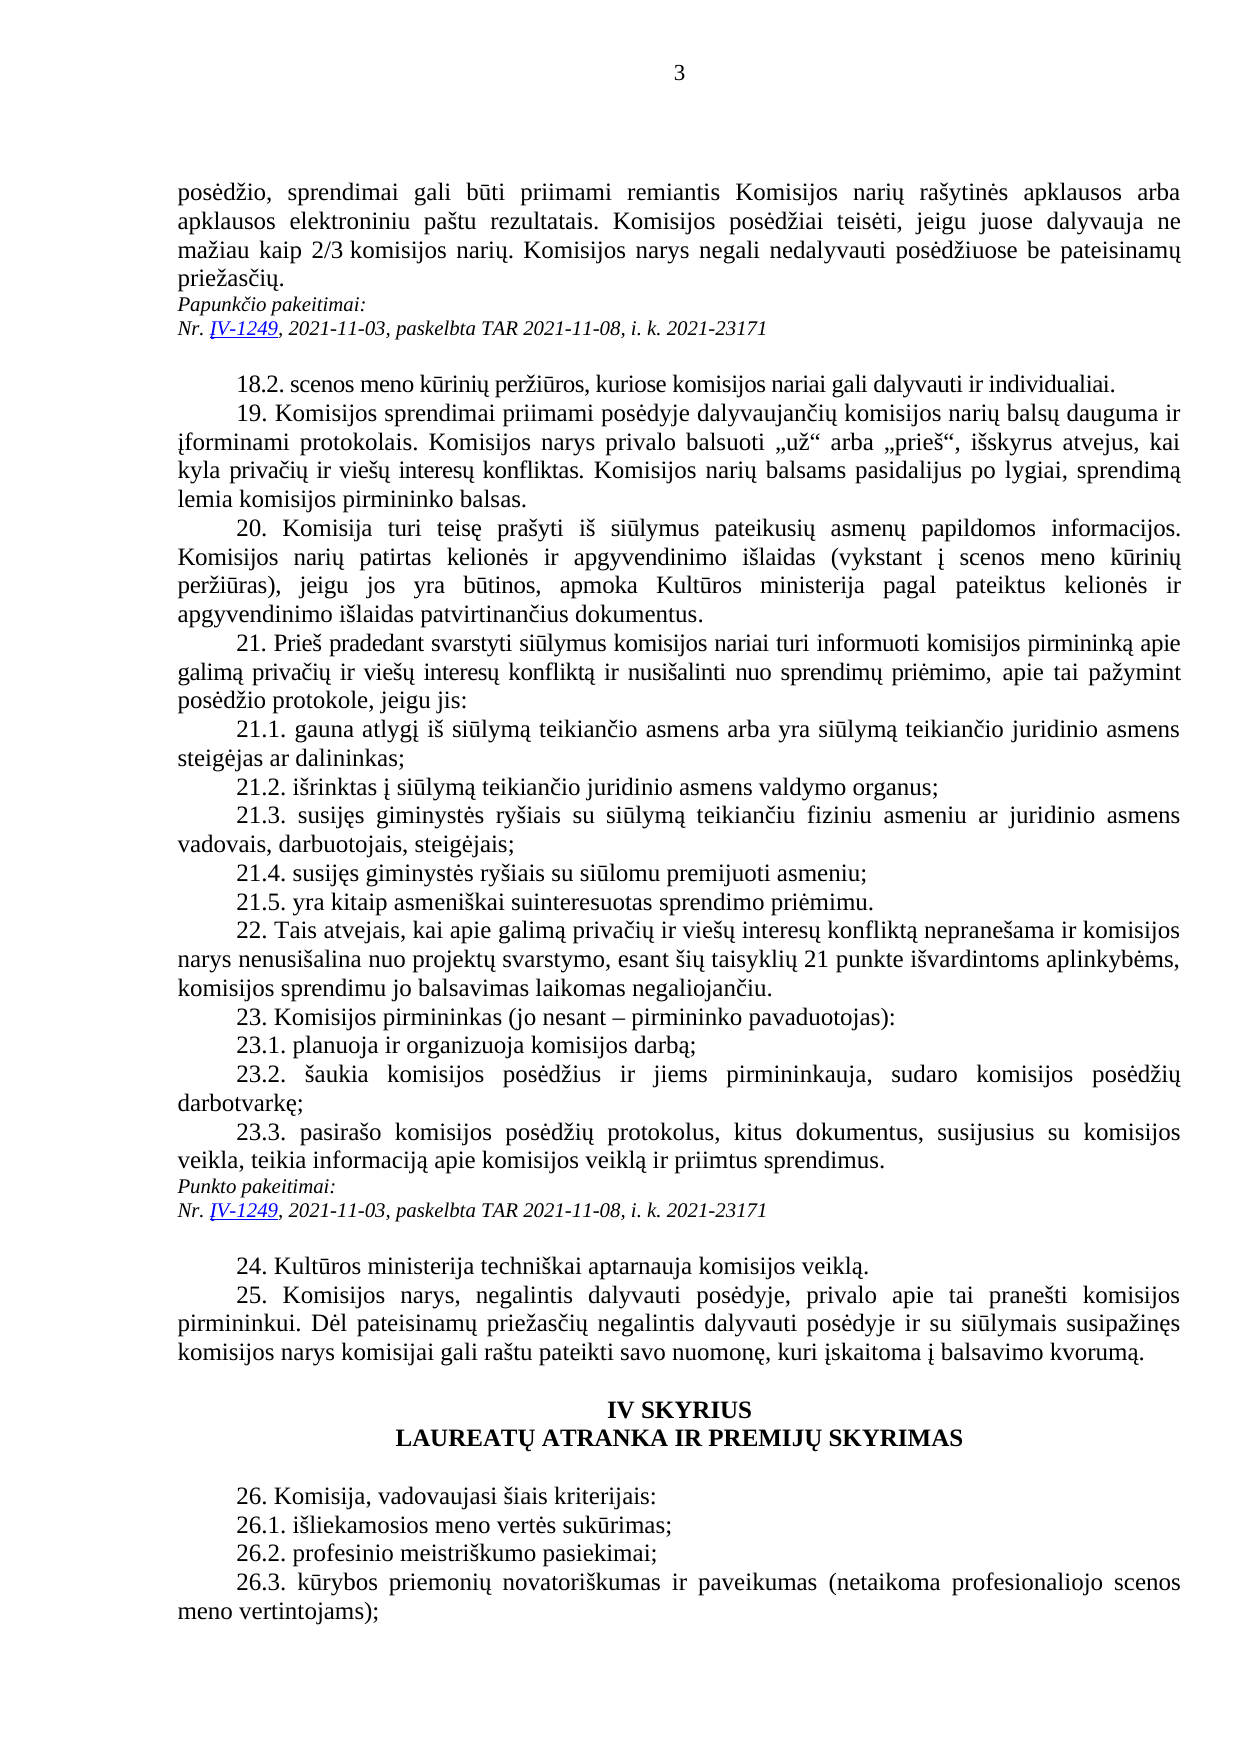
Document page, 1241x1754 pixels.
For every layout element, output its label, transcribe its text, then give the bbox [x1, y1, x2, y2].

text Nr. ĮV-1249, 2021-11-03, paskelbta TAR 2021-11-08, i. k. 2021-23171 [177, 1198, 1181, 1222]
text 26.1. išliekamosios meno vertės sukūrimas; [177, 1510, 1181, 1538]
text 26.2. profesinio meistriškumo pasiekimai; [177, 1538, 1181, 1567]
text 22. Tais atvejais, kai apie galimą privačių ir viešų interesų konfliktą nepranešama ir komisijos narys nenusišalina nuo projektų svarstymo, esant šių taisyklių 21 punkte išvardintoms aplinkybėms, komisijos sprendimu jo balsavimas laikomas negaliojančiu. [177, 915, 1181, 1002]
text 26. Komisija, vadovaujasi šiais kriterijais: [177, 1481, 1181, 1510]
text 23.3. pasirašo komisijos posėdžių protokolus, kitus dokumentus, susijusius su komisijos veikla, teikia informaciją apie komisijos veiklą ir priimtus sprendimus. [177, 1117, 1181, 1174]
text 25. Komisijos narys, negalintis dalyvauti posėdyje, privalo apie tai pranešti komisijos pirmininkui. Dėl pateisinamų priežasčių negalintis dalyvauti posėdyje ir su siūlymais susipažinęs komisijos narys komisijai gali raštu pateikti savo nuomonę, kuri įskaitoma į balsavimo kvorumą. [177, 1280, 1181, 1366]
text 20. Komisija turi teisę prašyti iš siūlymus pateikusių asmenų papildomos informacijos. Komisijos narių patirtas kelionės ir apgyvendinimo išlaidas (vykstant į scenos meno kūrinių peržiūras), jeigu jos yra būtinos, apmoka Kultūros ministerija pagal pateiktus kelionės ir apgyvendinimo išlaidas patvirtinančius dokumentus. [177, 513, 1181, 628]
text 21.5. yra kitaip asmeniškai suinteresuotas sprendimo priėmimu. [177, 887, 1181, 915]
text Papunkčio pakeitimai: [177, 292, 1181, 316]
text posėdžio, sprendimai gali būti priimami remiantis Komisijos narių rašytinės apklausos arba apklausos elektroniniu paštu rezultatais. Komisijos posėdžiai teisėti, jeigu juose dalyvauja ne mažiau kaip 2/3 komisijos narių. Komisijos narys negali nedalyvauti posėdžiuose be pateisinamų priežasčių. [177, 177, 1181, 292]
text Punkto pakeitimai: [177, 1174, 1181, 1198]
text LAUREATŲ ATRANKA IR PREMIJŲ SKYRIMAS [177, 1423, 1181, 1452]
text IV skyrius [177, 1395, 1181, 1423]
text 21.2. išrinktas į siūlymą teikiančio juridinio asmens valdymo organus; [177, 772, 1181, 800]
text 26.3. kūrybos priemonių novatoriškumas ir paveikumas (netaikoma profesionaliojo scenos meno vertintojams); [177, 1567, 1181, 1625]
text 18.2. scenos meno kūrinių peržiūros, kuriose komisijos nariai gali dalyvauti ir individualiai. [177, 369, 1181, 398]
text 21. Prieš pradedant svarstyti siūlymus komisijos nariai turi informuoti komisijos pirmininką apie galimą privačių ir viešų interesų konfliktą ir nusišalinti nuo sprendimų priėmimo, apie tai pažymint posėdžio protokole, jeigu jis: [177, 628, 1181, 714]
text 23. Komisijos pirmininkas (jo nesant – pirmininko pavaduotojas): [177, 1002, 1181, 1030]
text 21.1. gauna atlygį iš siūlymą teikiančio asmens arba yra siūlymą teikiančio juridinio asmens steigėjas ar dalininkas; [177, 714, 1181, 772]
text 19. Komisijos sprendimai priimami posėdyje dalyvaujančių komisijos narių balsų dauguma ir įforminami protokolais. Komisijos narys privalo balsuoti „už“ arba „prieš“, išskyrus atvejus, kai kyla privačių ir viešų interesų konfliktas. Komisijos narių balsams pasidalijus po lygiai, sprendimą lemia komisijos pirmininko balsas. [177, 398, 1181, 513]
text 23.2. šaukia komisijos posėdžius ir jiems pirmininkauja, sudaro komisijos posėdžių darbotvarkę; [177, 1059, 1181, 1117]
text 23.1. planuoja ir organizuoja komisijos darbą; [177, 1030, 1181, 1059]
text 21.3. susijęs giminystės ryšiais su siūlymą teikiančiu fiziniu asmeniu ar juridinio asmens vadovais, darbuotojais, steigėjais; [177, 800, 1181, 858]
text Nr. ĮV-1249, 2021-11-03, paskelbta TAR 2021-11-08, i. k. 2021-23171 [177, 316, 1181, 340]
text 24. Kultūros ministerija techniškai aptarnauja komisijos veiklą. [177, 1251, 1181, 1280]
text 21.4. susijęs giminystės ryšiais su siūlomu premijuoti asmeniu; [177, 858, 1181, 887]
